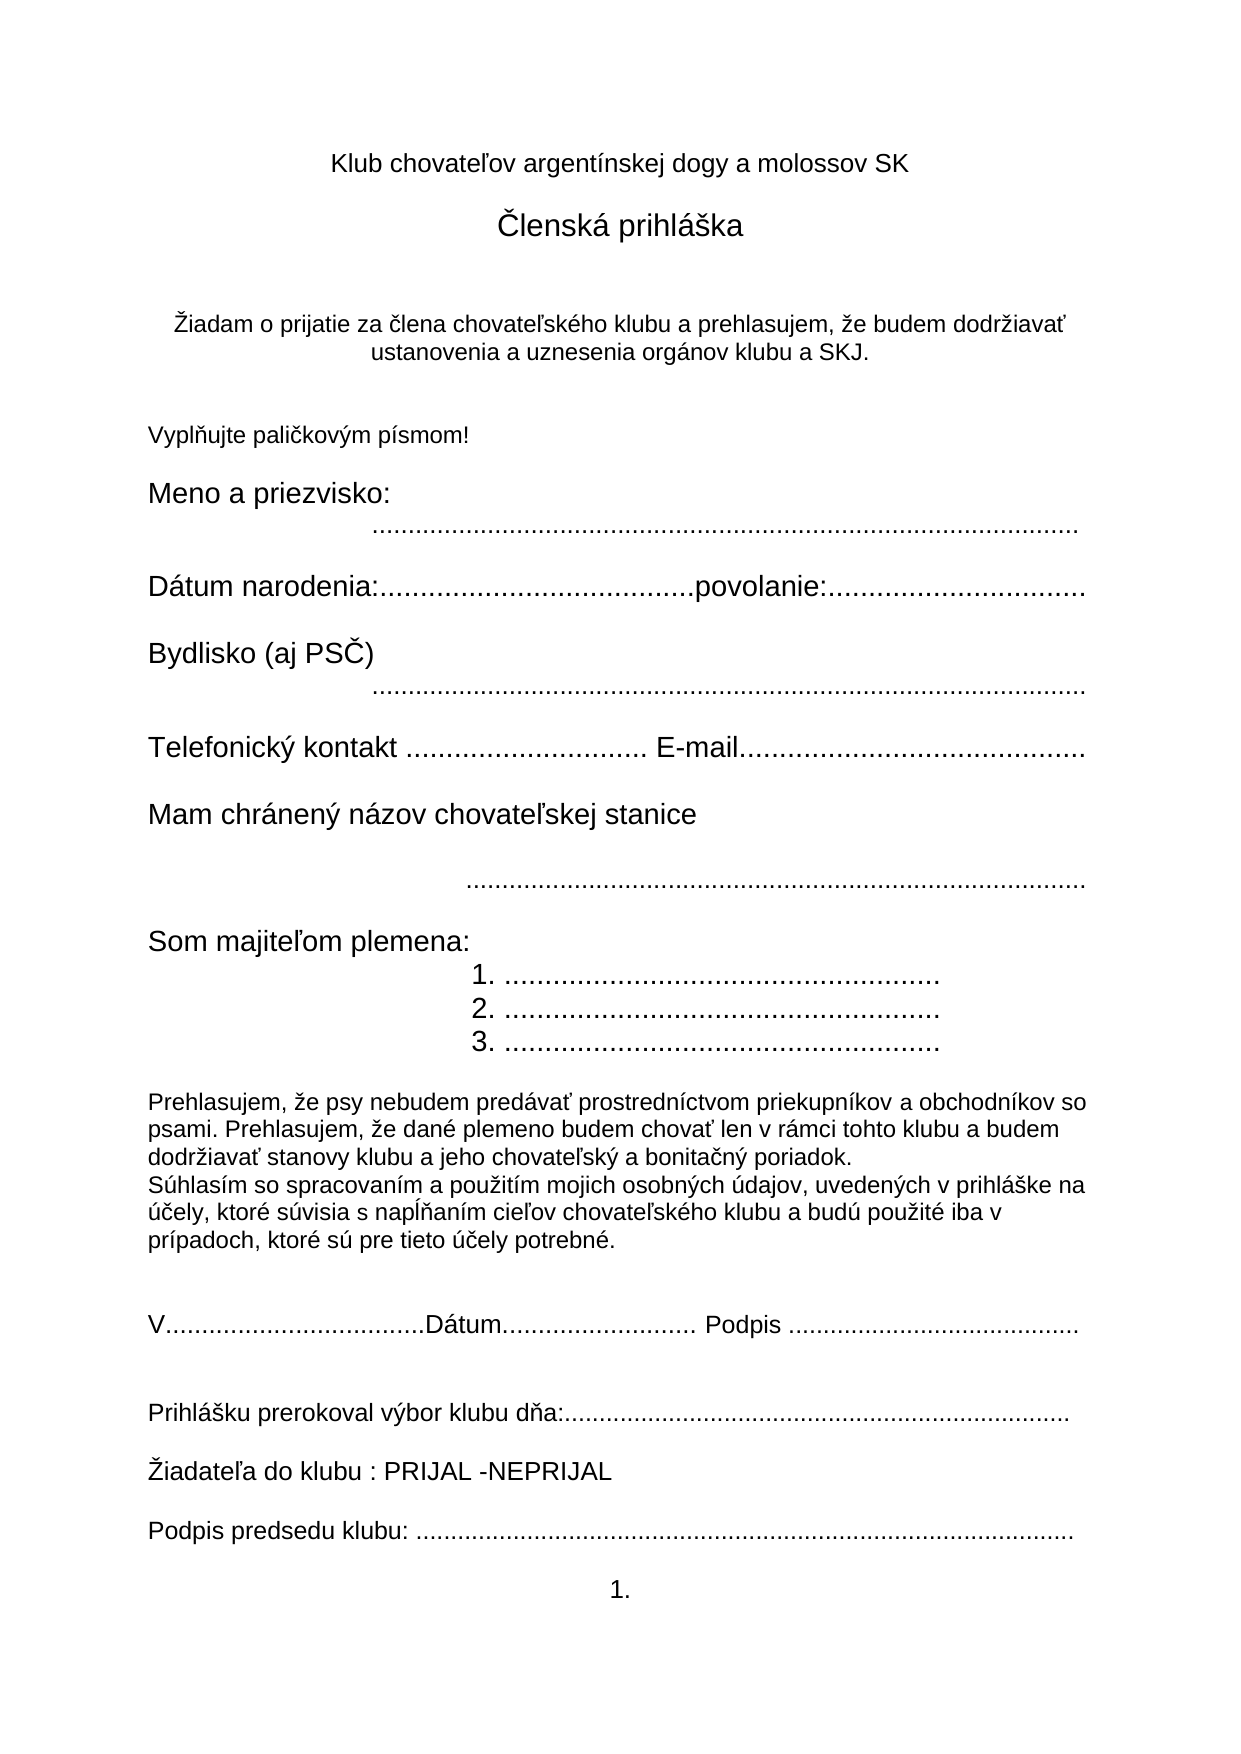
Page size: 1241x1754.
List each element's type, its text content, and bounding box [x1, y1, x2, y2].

text Žiadateľa do klubu : PRIJAL -NEPRIJAL [148, 1456, 1093, 1486]
text V....................................Dátum........................... Podpis .......................................... [148, 1309, 1093, 1338]
text ................................................................................................... [148, 670, 1093, 700]
text 3. ...................................................... [148, 1024, 1093, 1058]
text Žiadam o prijatie za člena chovateľského klubu a prehlasujem, že budem dodržiavať [148, 310, 1093, 338]
text 2. ...................................................... [148, 991, 1093, 1024]
text Vyplňujte paličkovým písmom! [148, 421, 1093, 448]
text Som majiteľom plemena: [148, 924, 1093, 957]
text ustanovenia a uznesenia orgánov klubu a SKJ. [148, 338, 1093, 366]
text 1. [148, 1574, 1093, 1604]
text Mam chránený názov chovateľskej stanice [148, 797, 1093, 830]
text .................................................................................................. [148, 509, 1093, 539]
text Dátum narodenia:.......................................povolanie:................................ [148, 569, 1093, 603]
text Prehlasujem, že psy nebudem predávať prostredníctvom priekupníkov a obchodníkov so psami. Prehlasujem, že dané plemeno budem chovať len v rámci tohto klubu a budem dodržiavať stanovy klubu a jeho chovateľský a bonitačný poriadok. [148, 1088, 1093, 1171]
text Bydlisko (aj PSČ) [148, 636, 1093, 670]
text 1. ...................................................... [148, 957, 1093, 991]
text Meno a priezvisko: [148, 476, 1093, 509]
text Členská prihláška [148, 207, 1093, 243]
text Podpis predsedu klubu: ............................................................................................... [148, 1516, 1093, 1544]
text Prihlášku prerokoval výbor klubu dňa:......................................................................... [148, 1398, 1093, 1427]
text ...................................................................................... [148, 864, 1093, 894]
text Klub chovateľov argentínskej dogy a molossov SK [148, 148, 1093, 177]
text Súhlasím so spracovaním a použitím mojich osobných údajov, uvedených v prihláške na účely, ktoré súvisia s napĺňaním cieľov chovateľského klubu a budú použité iba v prípadoch, ktoré sú pre tieto účely potrebné. [148, 1171, 1093, 1253]
text Telefonický kontakt .............................. E-mail........................................... [148, 730, 1093, 763]
